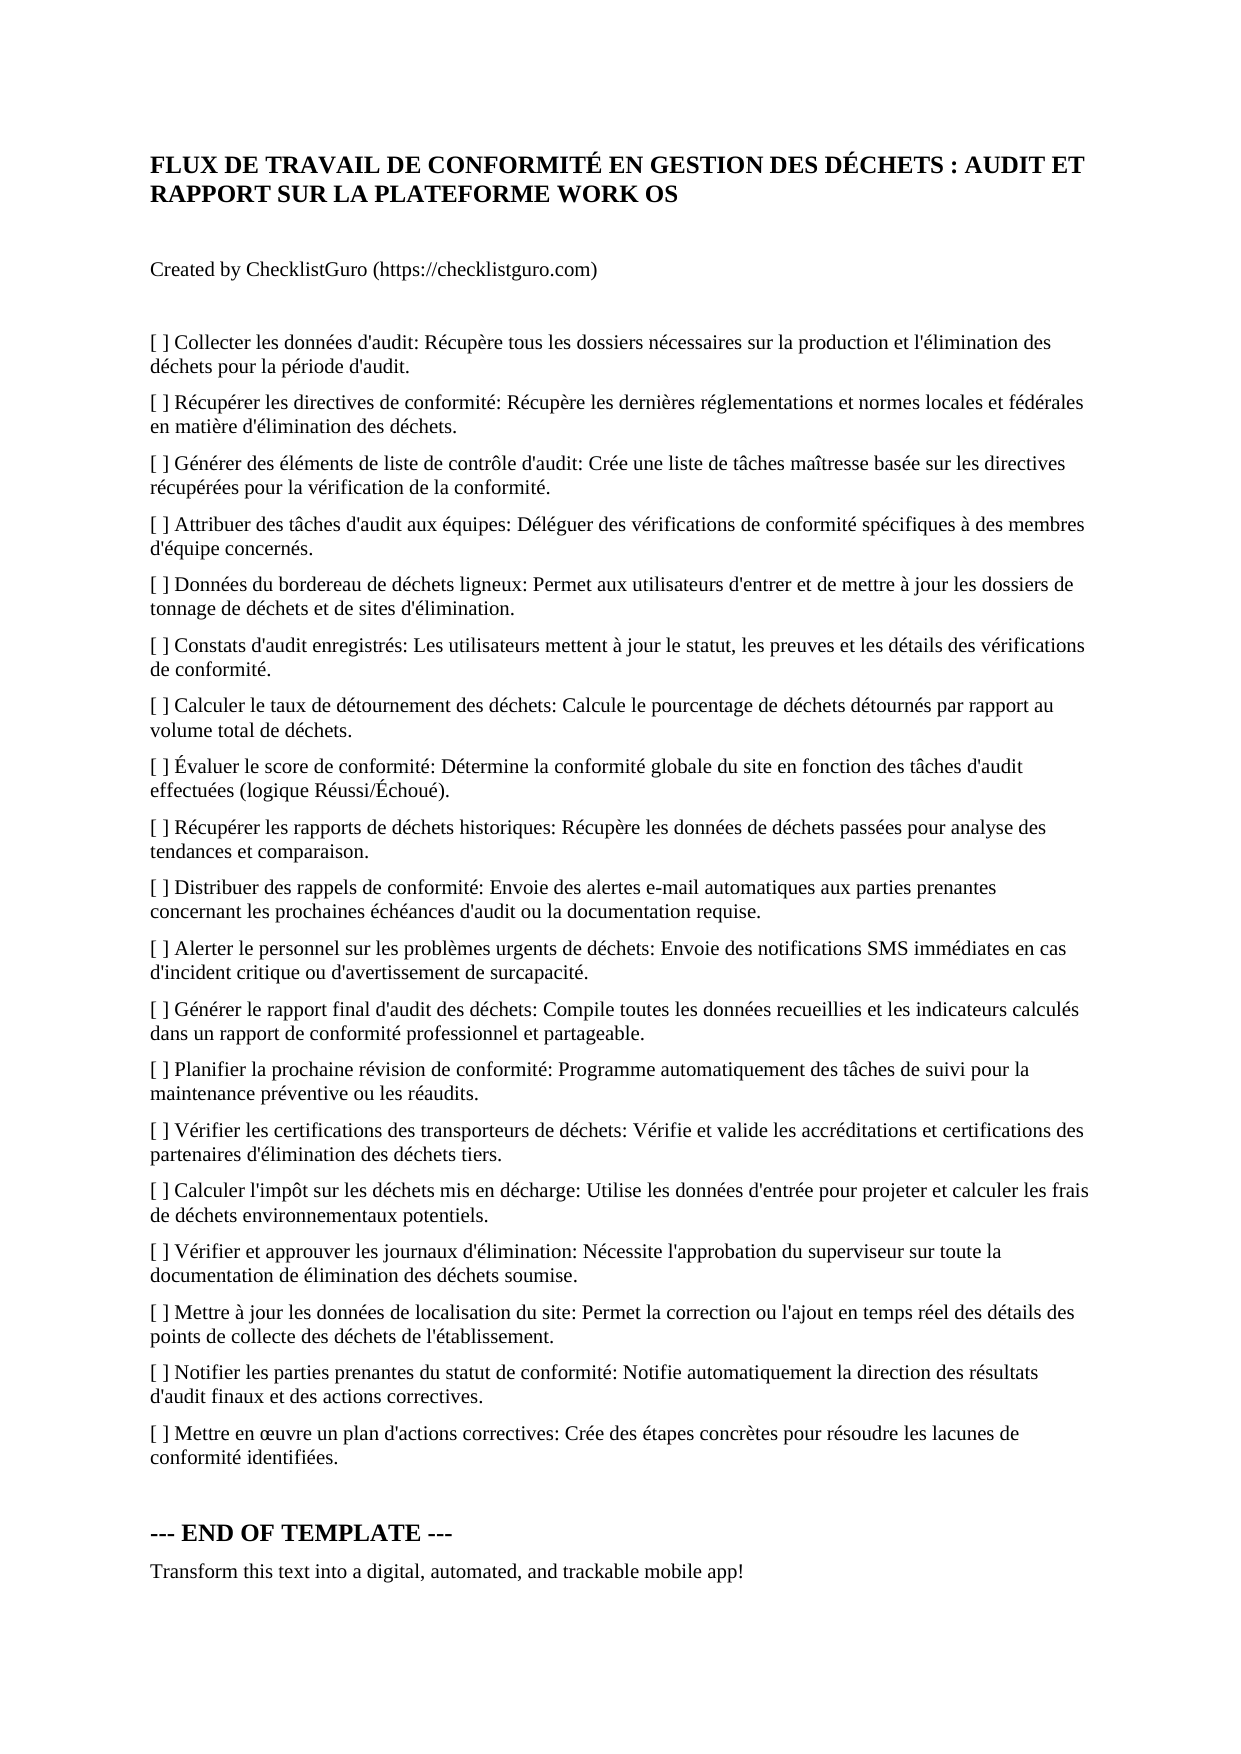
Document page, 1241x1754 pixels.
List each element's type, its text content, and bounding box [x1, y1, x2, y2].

text Created by ChecklistGuro (https://checklistguro.com) [150, 257, 1090, 281]
text [ ] Calculer l'impôt sur les déchets mis en décharge: Utilise les données d'entrée pour projeter et calculer les frais de déchets environnementaux potentiels. [150, 1178, 1090, 1227]
text [ ] Vérifier les certifications des transporteurs de déchets: Vérifie et valide les accréditations et certifications des partenaires d'élimination des déchets tiers. [150, 1118, 1090, 1166]
text [ ] Calculer le taux de détournement des déchets: Calcule le pourcentage de déchets détournés par rapport au volume total de déchets. [150, 693, 1090, 742]
text [ ] Planifier la prochaine révision de conformité: Programme automatiquement des tâches de suivi pour la maintenance préventive ou les réaudits. [150, 1057, 1090, 1105]
text --- END OF TEMPLATE --- [150, 1518, 1090, 1547]
text [ ] Générer le rapport final d'audit des déchets: Compile toutes les données recueillies et les indicateurs calculés dans un rapport de conformité professionnel et partageable. [150, 997, 1090, 1045]
text [ ] Alerter le personnel sur les problèmes urgents de déchets: Envoie des notifications SMS immédiates en cas d'incident critique ou d'avertissement de surcapacité. [150, 936, 1090, 984]
text [ ] Générer des éléments de liste de contrôle d'audit: Crée une liste de tâches maîtresse basée sur les directives récupérées pour la vérification de la conformité. [150, 451, 1090, 499]
text [ ] Notifier les parties prenantes du statut de conformité: Notifie automatiquement la direction des résultats d'audit finaux et des actions correctives. [150, 1360, 1090, 1408]
text FLUX DE TRAVAIL DE CONFORMITÉ EN GESTION DES DÉCHETS : AUDIT ET RAPPORT SUR LA PLATEFORME WORK OS [150, 150, 1090, 207]
text [ ] Attribuer des tâches d'audit aux équipes: Déléguer des vérifications de conformité spécifiques à des membres d'équipe concernés. [150, 512, 1090, 560]
text [ ] Distribuer des rappels de conformité: Envoie des alertes e-mail automatiques aux parties prenantes concernant les prochaines échéances d'audit ou la documentation requise. [150, 875, 1090, 923]
text [ ] Mettre à jour les données de localisation du site: Permet la correction ou l'ajout en temps réel des détails des points de collecte des déchets de l'établissement. [150, 1300, 1090, 1348]
text [ ] Collecter les données d'audit: Récupère tous les dossiers nécessaires sur la production et l'élimination des déchets pour la période d'audit. [150, 330, 1090, 378]
text Transform this text into a digital, automated, and trackable mobile app! [150, 1559, 1090, 1583]
text [ ] Évaluer le score de conformité: Détermine la conformité globale du site en fonction des tâches d'audit effectuées (logique Réussi/Échoué). [150, 754, 1090, 802]
text [ ] Vérifier et approuver les journaux d'élimination: Nécessite l'approbation du superviseur sur toute la documentation de élimination des déchets soumise. [150, 1239, 1090, 1287]
text [ ] Récupérer les rapports de déchets historiques: Récupère les données de déchets passées pour analyse des tendances et comparaison. [150, 815, 1090, 863]
text [ ] Récupérer les directives de conformité: Récupère les dernières réglementations et normes locales et fédérales en matière d'élimination des déchets. [150, 390, 1090, 438]
text [ ] Mettre en œuvre un plan d'actions correctives: Crée des étapes concrètes pour résoudre les lacunes de conformité identifiées. [150, 1421, 1090, 1469]
text [ ] Constats d'audit enregistrés: Les utilisateurs mettent à jour le statut, les preuves et les détails des vérifications de conformité. [150, 633, 1090, 681]
text [ ] Données du bordereau de déchets ligneux: Permet aux utilisateurs d'entrer et de mettre à jour les dossiers de tonnage de déchets et de sites d'élimination. [150, 572, 1090, 620]
